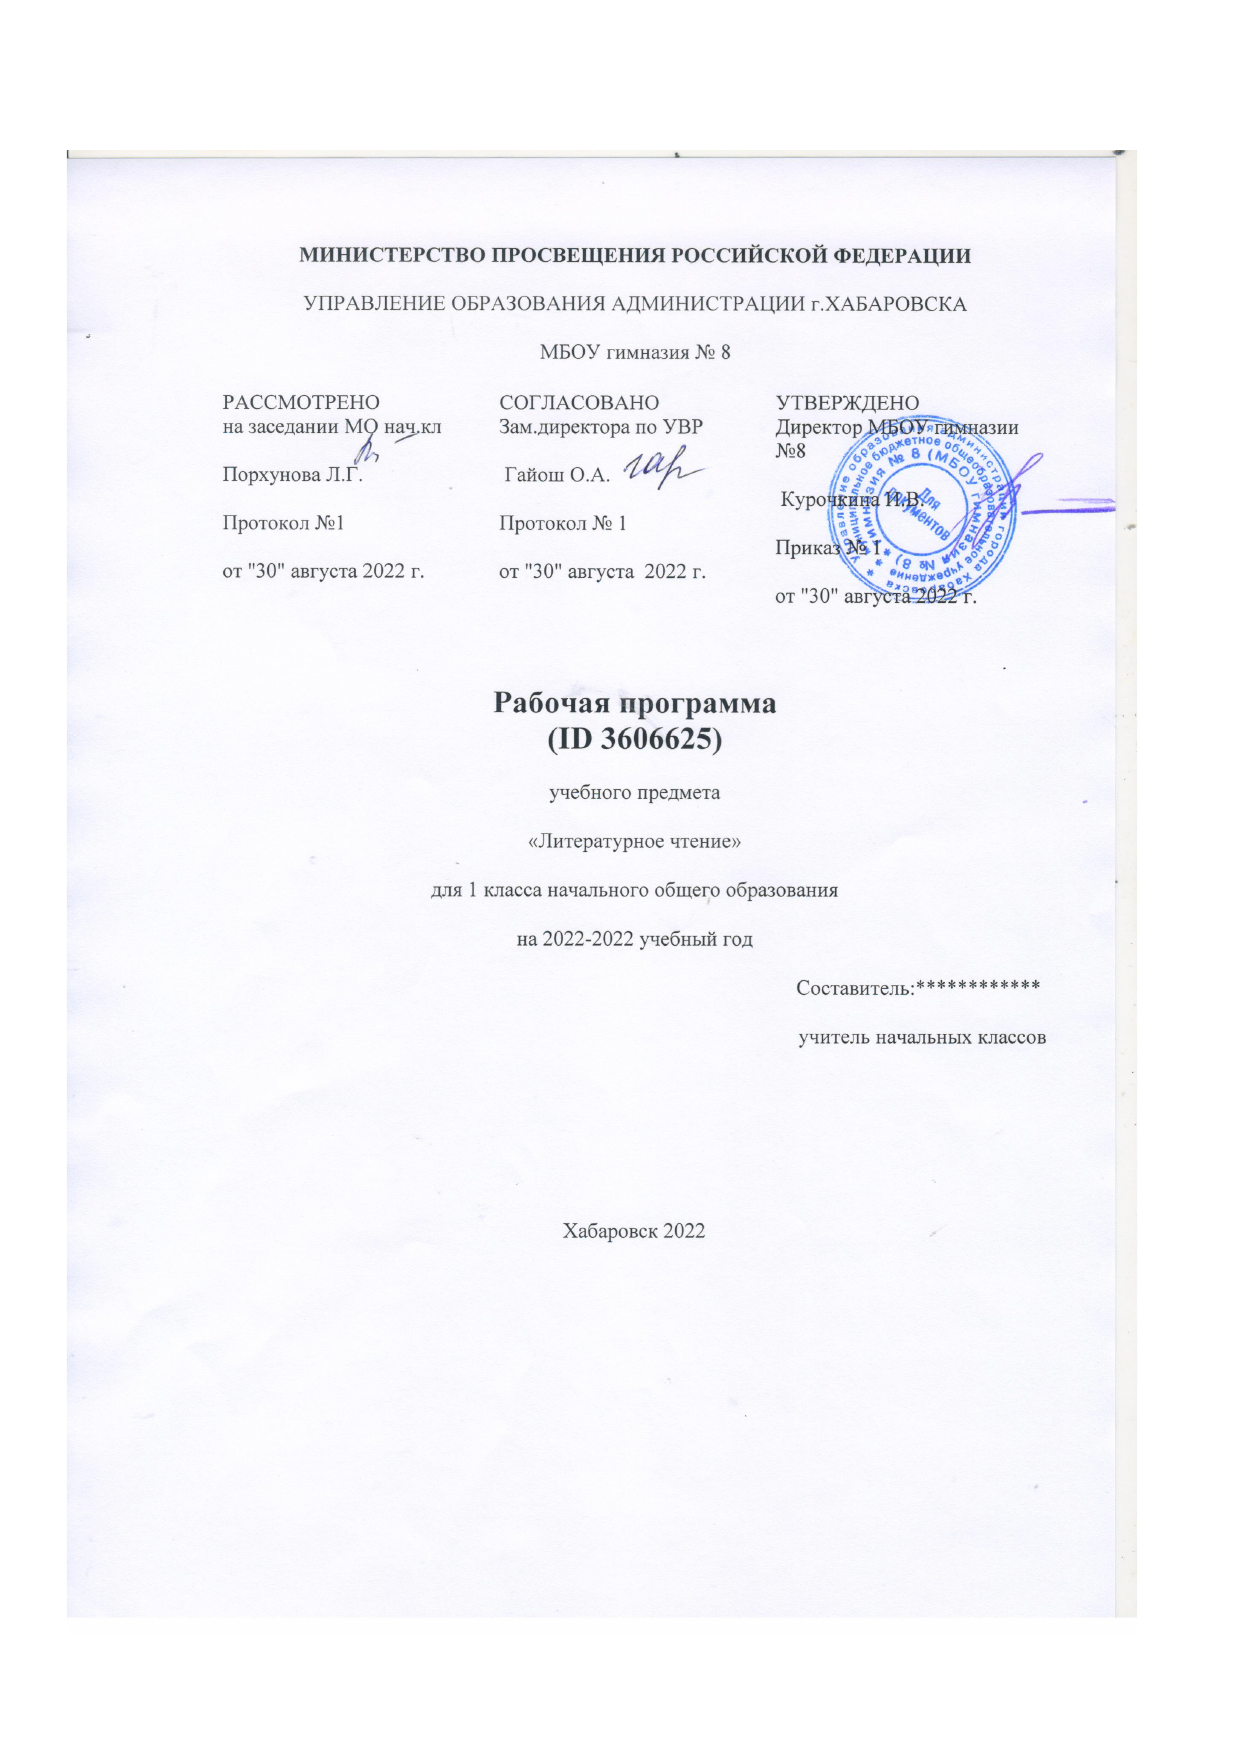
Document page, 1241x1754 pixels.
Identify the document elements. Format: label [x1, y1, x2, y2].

picture [66, 150, 1138, 1635]
